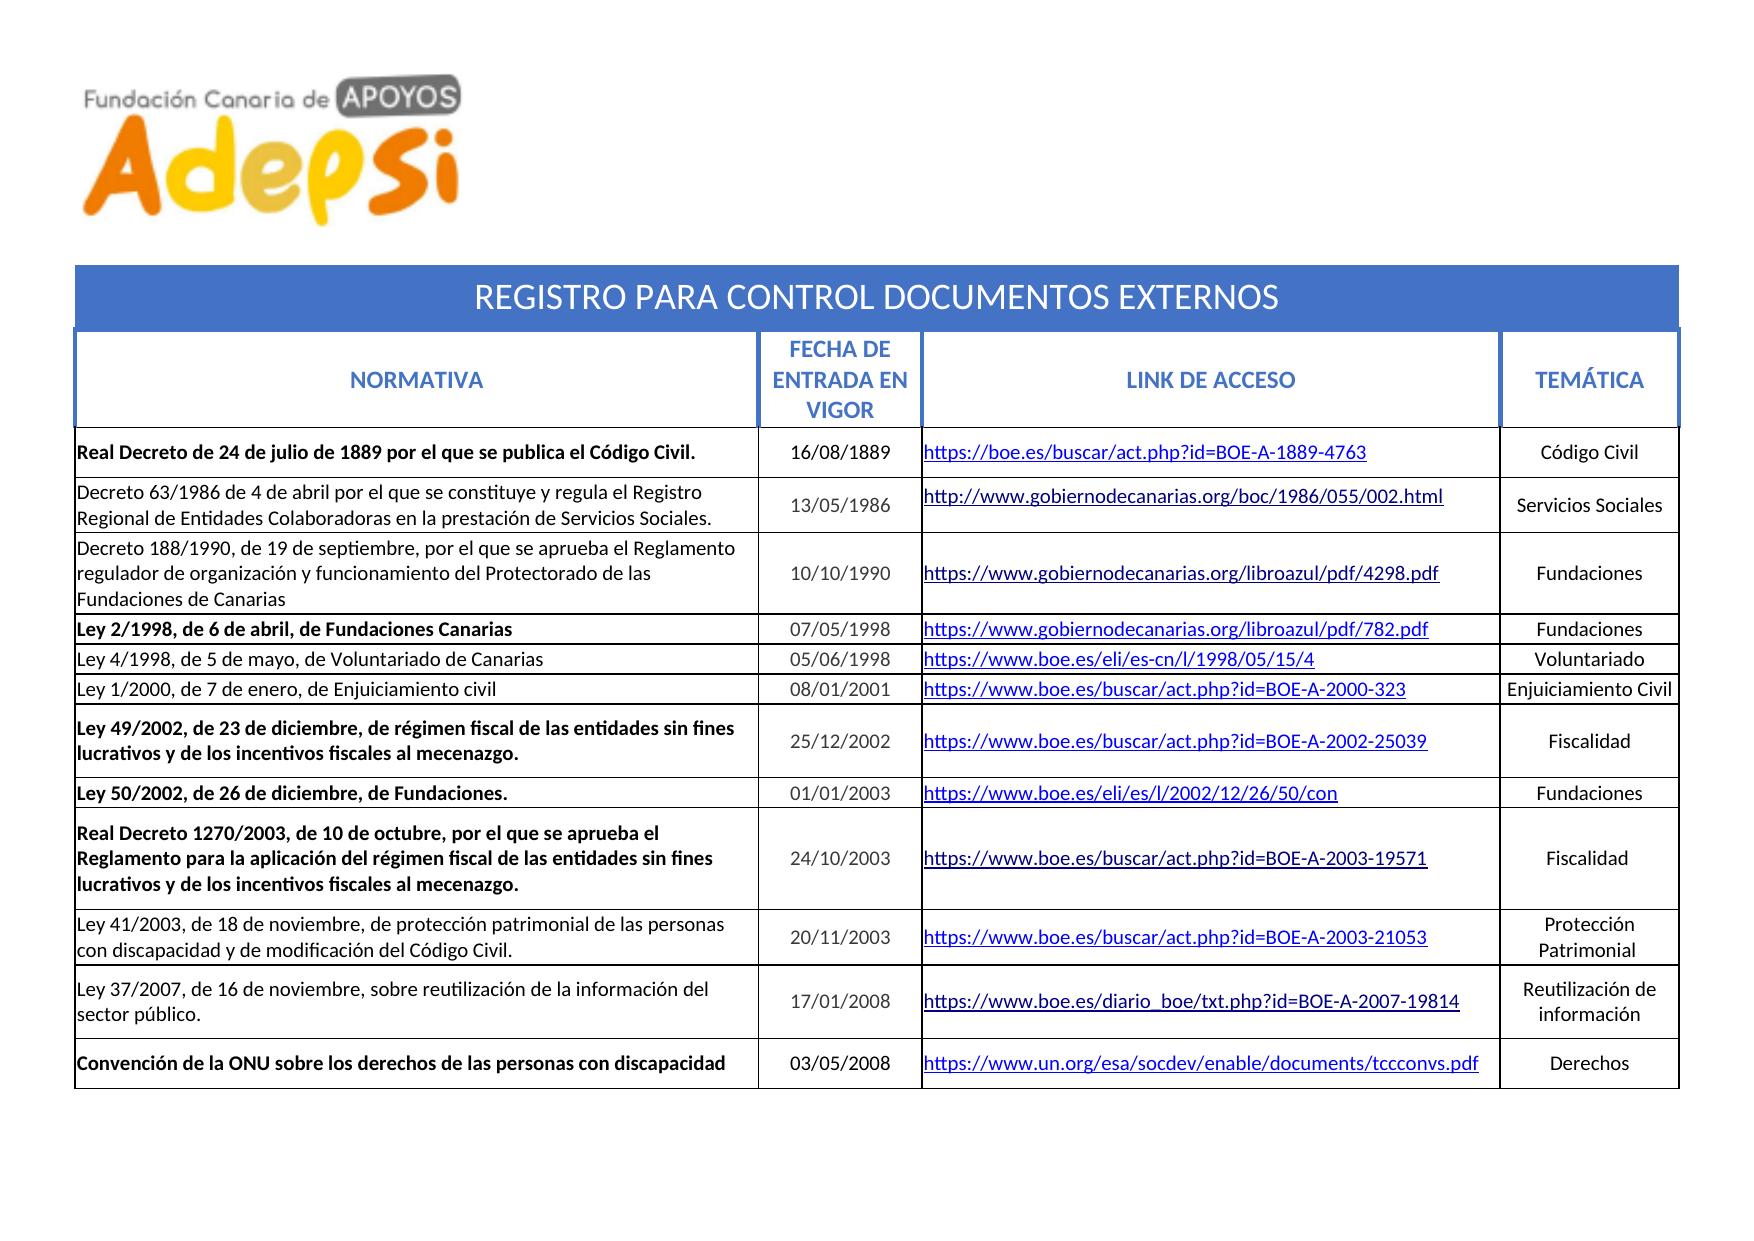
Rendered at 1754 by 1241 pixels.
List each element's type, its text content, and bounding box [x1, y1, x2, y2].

table_cell Ley 2/1998, de 6 de abril, de Fundaciones Canarias [76, 615, 758, 643]
table_cell TEMÁTICA [1503, 332, 1677, 426]
table_cell 10/10/1990 [759, 533, 921, 613]
table_cell Fiscalidad [1501, 705, 1678, 777]
table_cell https://www.gobiernodecanarias.org/libroazul/pdf/782.pdf [923, 615, 1499, 643]
table_cell Real Decreto 1270/2003, de 10 de octubre, por el que se aprueba el Reglamento para la aplicación del régimen fiscal de las entidades sin fines lucrativos y de los incentivos fiscales al mecenazgo. [76, 808, 758, 908]
table_cell Ley 41/2003, de 18 de noviembre, de protección patrimonial de las personas con discapacidad y de modificación del Código Civil. [76, 910, 758, 964]
table_cell Voluntariado [1501, 645, 1678, 673]
table_cell Fundaciones [1501, 778, 1678, 807]
table_cell https://www.boe.es/diario_boe/txt.php?id=BOE-A-2007-19814 [923, 966, 1499, 1037]
table_cell 08/01/2001 [759, 675, 921, 703]
table_cell Ley 1/2000, de 7 de enero, de Enjuiciamiento civil [76, 675, 758, 703]
table_cell https://www.gobiernodecanarias.org/libroazul/pdf/4298.pdf [923, 533, 1499, 613]
table_cell https://www.boe.es/eli/es/l/2002/12/26/50/con [923, 778, 1499, 807]
table_cell Servicios Sociales [1501, 478, 1678, 532]
table_cell https://www.boe.es/buscar/act.php?id=BOE-A-2003-21053 [923, 910, 1499, 964]
table_cell Fundaciones [1501, 533, 1678, 613]
table_cell 24/10/2003 [759, 808, 921, 908]
table_cell 17/01/2008 [759, 966, 921, 1037]
table_cell Real Decreto de 24 de julio de 1889 por el que se publica el Código Civil. [76, 428, 758, 476]
table_cell NORMATIVA [77, 332, 756, 426]
table_cell https://www.boe.es/buscar/act.php?id=BOE-A-2002-25039 [923, 705, 1499, 777]
table_cell 25/12/2002 [759, 705, 921, 777]
table_cell Reutilización de información [1501, 966, 1678, 1037]
table_cell 07/05/1998 [759, 615, 921, 643]
table_cell 05/06/1998 [759, 645, 921, 673]
table_cell https://www.boe.es/buscar/act.php?id=BOE-A-2000-323 [923, 675, 1499, 703]
table_cell 01/01/2003 [759, 778, 921, 807]
table_cell 20/11/2003 [759, 910, 921, 964]
table_cell 16/08/1889 [759, 428, 921, 476]
table_cell Ley 49/2002, de 23 de diciembre, de régimen fiscal de las entidades sin fines lucrativos y de los incentivos fiscales al mecenazgo. [76, 705, 758, 777]
table_cell Fiscalidad [1501, 808, 1678, 908]
table_cell Convención de la ONU sobre los derechos de las personas con discapacidad [76, 1039, 758, 1087]
table_cell Ley 37/2007, de 16 de noviembre, sobre reutilización de la información del sector público. [76, 966, 758, 1037]
table_cell Decreto 188/1990, de 19 de septiembre, por el que se aprueba el Reglamento regulador de organización y funcionamiento del Protectorado de las Fundaciones de Canarias [76, 533, 758, 613]
table_cell 03/05/2008 [759, 1039, 921, 1087]
table_cell FECHA DE ENTRADA EN VIGOR [761, 332, 920, 426]
table_cell Enjuiciamiento Civil [1501, 675, 1678, 703]
table_cell Decreto 63/1986 de 4 de abril por el que se constituye y regula el Registro Regional de Entidades Colaboradoras en la prestación de Servicios Sociales. [76, 478, 758, 532]
table_cell Ley 4/1998, de 5 de mayo, de Voluntariado de Canarias [76, 645, 758, 673]
table_header REGISTRO PARA CONTROL DOCUMENTOS EXTERNOS [75, 265, 1679, 327]
table_cell LINK DE ACCESO [924, 332, 1498, 426]
table_cell https://www.un.org/esa/socdev/enable/documents/tccconvs.pdf [923, 1039, 1499, 1087]
table_cell Ley 50/2002, de 26 de diciembre, de Fundaciones. [76, 778, 758, 807]
table_cell Fundaciones [1501, 615, 1678, 643]
table_cell https://www.boe.es/buscar/act.php?id=BOE-A-2003-19571 [923, 808, 1499, 908]
table_cell 13/05/1986 [759, 478, 921, 532]
table_cell Derechos [1501, 1039, 1678, 1087]
table_cell https://boe.es/buscar/act.php?id=BOE-A-1889-4763 [923, 428, 1499, 476]
table_cell Código Civil [1501, 428, 1678, 476]
table_cell https://www.boe.es/eli/es-cn/l/1998/05/15/4 [923, 645, 1499, 673]
table_cell Protección Patrimonial [1501, 910, 1678, 964]
table_cell http://www.gobiernodecanarias.org/boc/1986/055/002.html [923, 478, 1499, 532]
